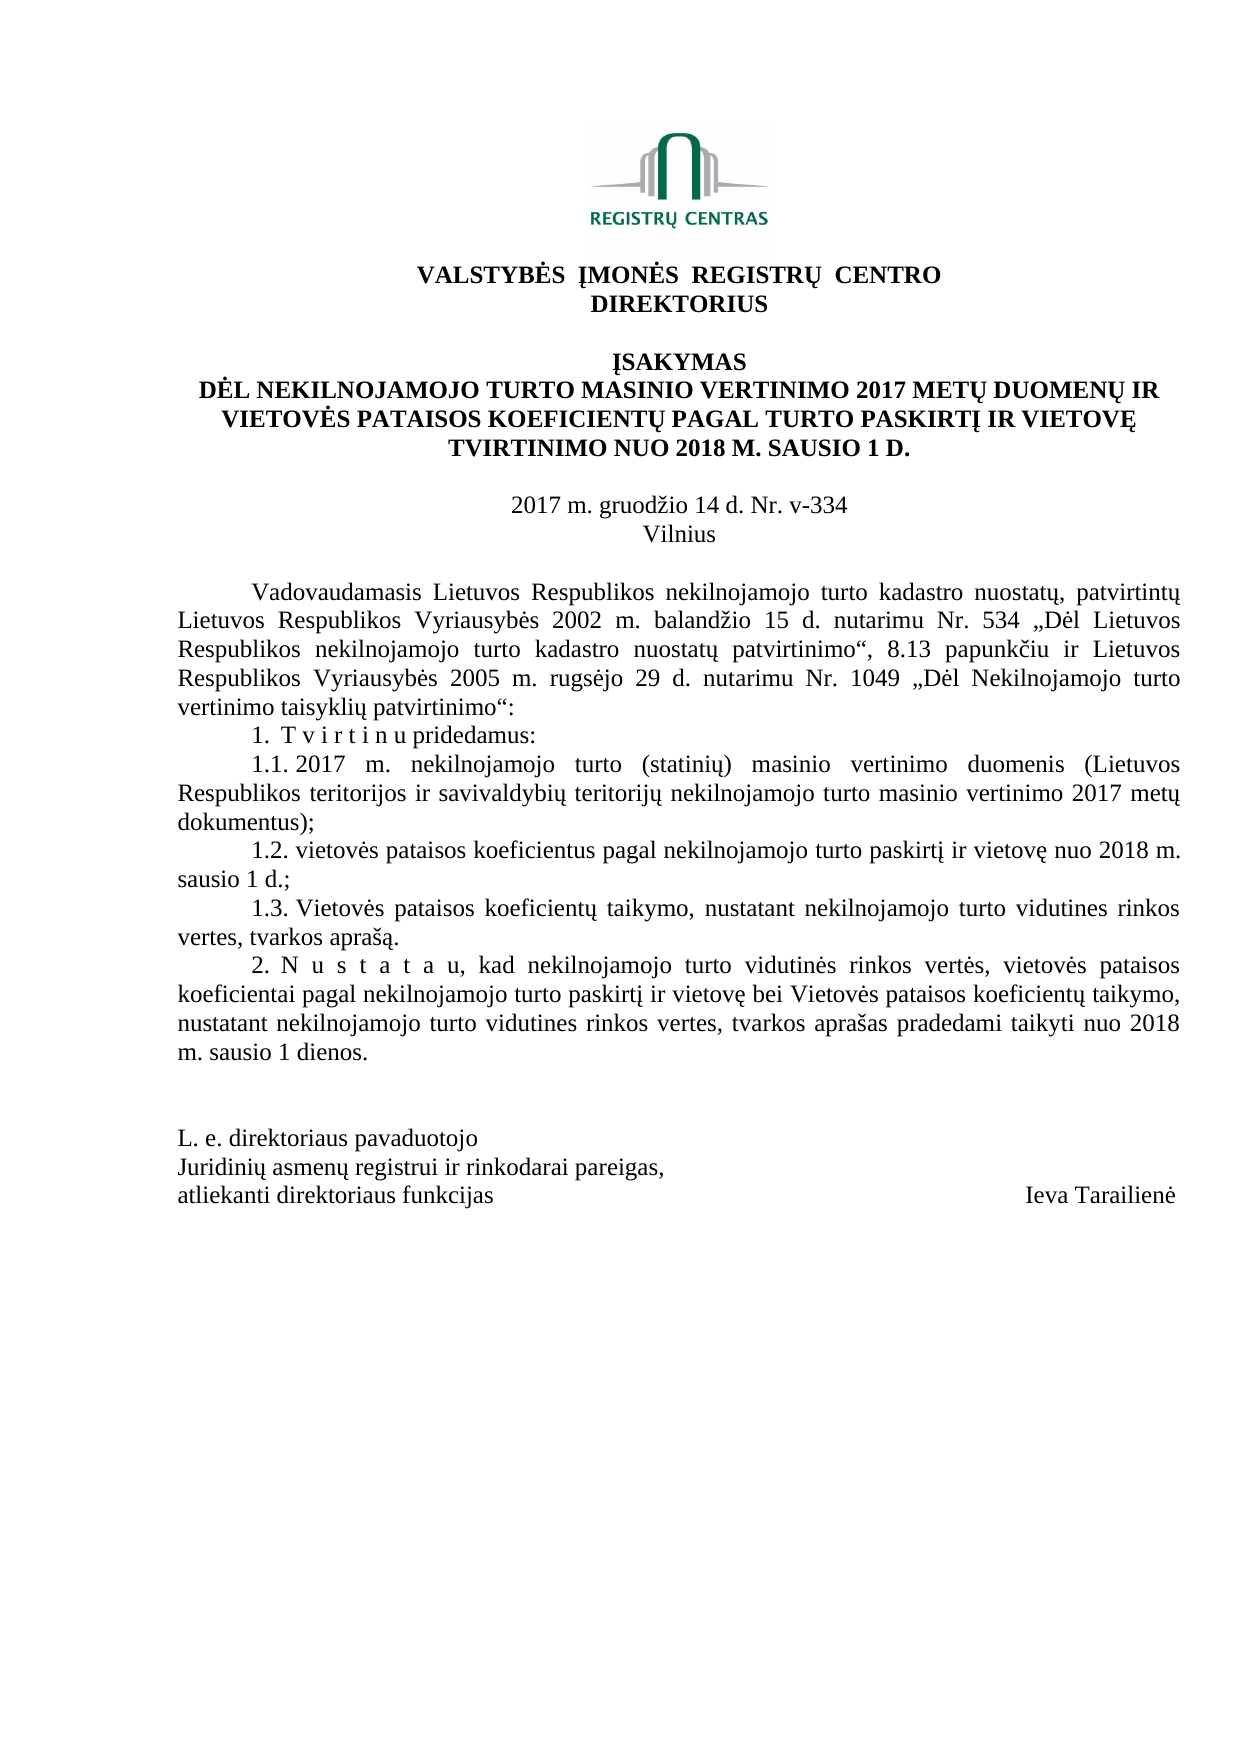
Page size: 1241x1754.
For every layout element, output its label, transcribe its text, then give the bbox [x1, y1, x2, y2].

text VALSTYBĖS ĮMONĖS REGISTRŲ CENTRO [177, 260, 1181, 289]
text DĖL NEKILNOJAMOJO TURTO MASINIO VERTINIMO 2017 METŲ DUOMENŲ IR VIETOVĖS PATAISOS KOEFICIENTŲ PAGAL TURTO PASKIRTĮ IR VIETOVĘ TVIRTINIMO NUO 2018 M. SAUSIO 1 D. [177, 375, 1181, 462]
text DIREKTORIUS [177, 289, 1181, 318]
text 1.2. vietovės pataisos koeficientus pagal nekilnojamojo turto paskirtį ir vietovę nuo 2018 m. sausio 1 d.; [177, 835, 1181, 893]
text Juridinių asmenų registrui ir rinkodarai pareigas, [177, 1152, 1181, 1180]
text 2. N u s t a t a u, kad nekilnojamojo turto vidutinės rinkos vertės, vietovės pataisos koeficientai pagal nekilnojamojo turto paskirtį ir vietovę bei Vietovės pataisos koeficientų taikymo, nustatant nekilnojamojo turto vidutines rinkos vertes, tvarkos aprašas pradedami taikyti nuo 2018 m. sausio 1 dienos. [177, 950, 1181, 1065]
text 2017 m. gruodžio 14 d. Nr. v-334 [177, 490, 1181, 519]
text atliekanti direktoriaus funkcijas Ieva Tarailienė [177, 1180, 1181, 1209]
text L. e. direktoriaus pavaduotojo [177, 1123, 1181, 1152]
text 1.1. 2017 m. nekilnojamojo turto (statinių) masinio vertinimo duomenis (Lietuvos Respublikos teritorijos ir savivaldybių teritorijų nekilnojamojo turto masinio vertinimo 2017 metų dokumentus); [177, 749, 1181, 835]
text 1.3. Vietovės pataisos koeficientų taikymo, nustatant nekilnojamojo turto vidutines rinkos vertes, tvarkos aprašą. [177, 893, 1181, 950]
text Vilnius [177, 519, 1181, 548]
text Vadovaudamasis Lietuvos Respublikos nekilnojamojo turto kadastro nuostatų, patvirtintų Lietuvos Respublikos Vyriausybės 2002 m. balandžio 15 d. nutarimu Nr. 534 „Dėl Lietuvos Respublikos nekilnojamojo turto kadastro nuostatų patvirtinimo“, 8.13 papunkčiu ir Lietuvos Respublikos Vyriausybės 2005 m. rugsėjo 29 d. nutarimu Nr. 1049 „Dėl Nekilnojamojo turto vertinimo taisyklių patvirtinimo“: [177, 577, 1181, 720]
text 1. T v i r t i n u pridedamus: [177, 720, 1181, 749]
text ĮSAKYMAS [177, 347, 1181, 375]
